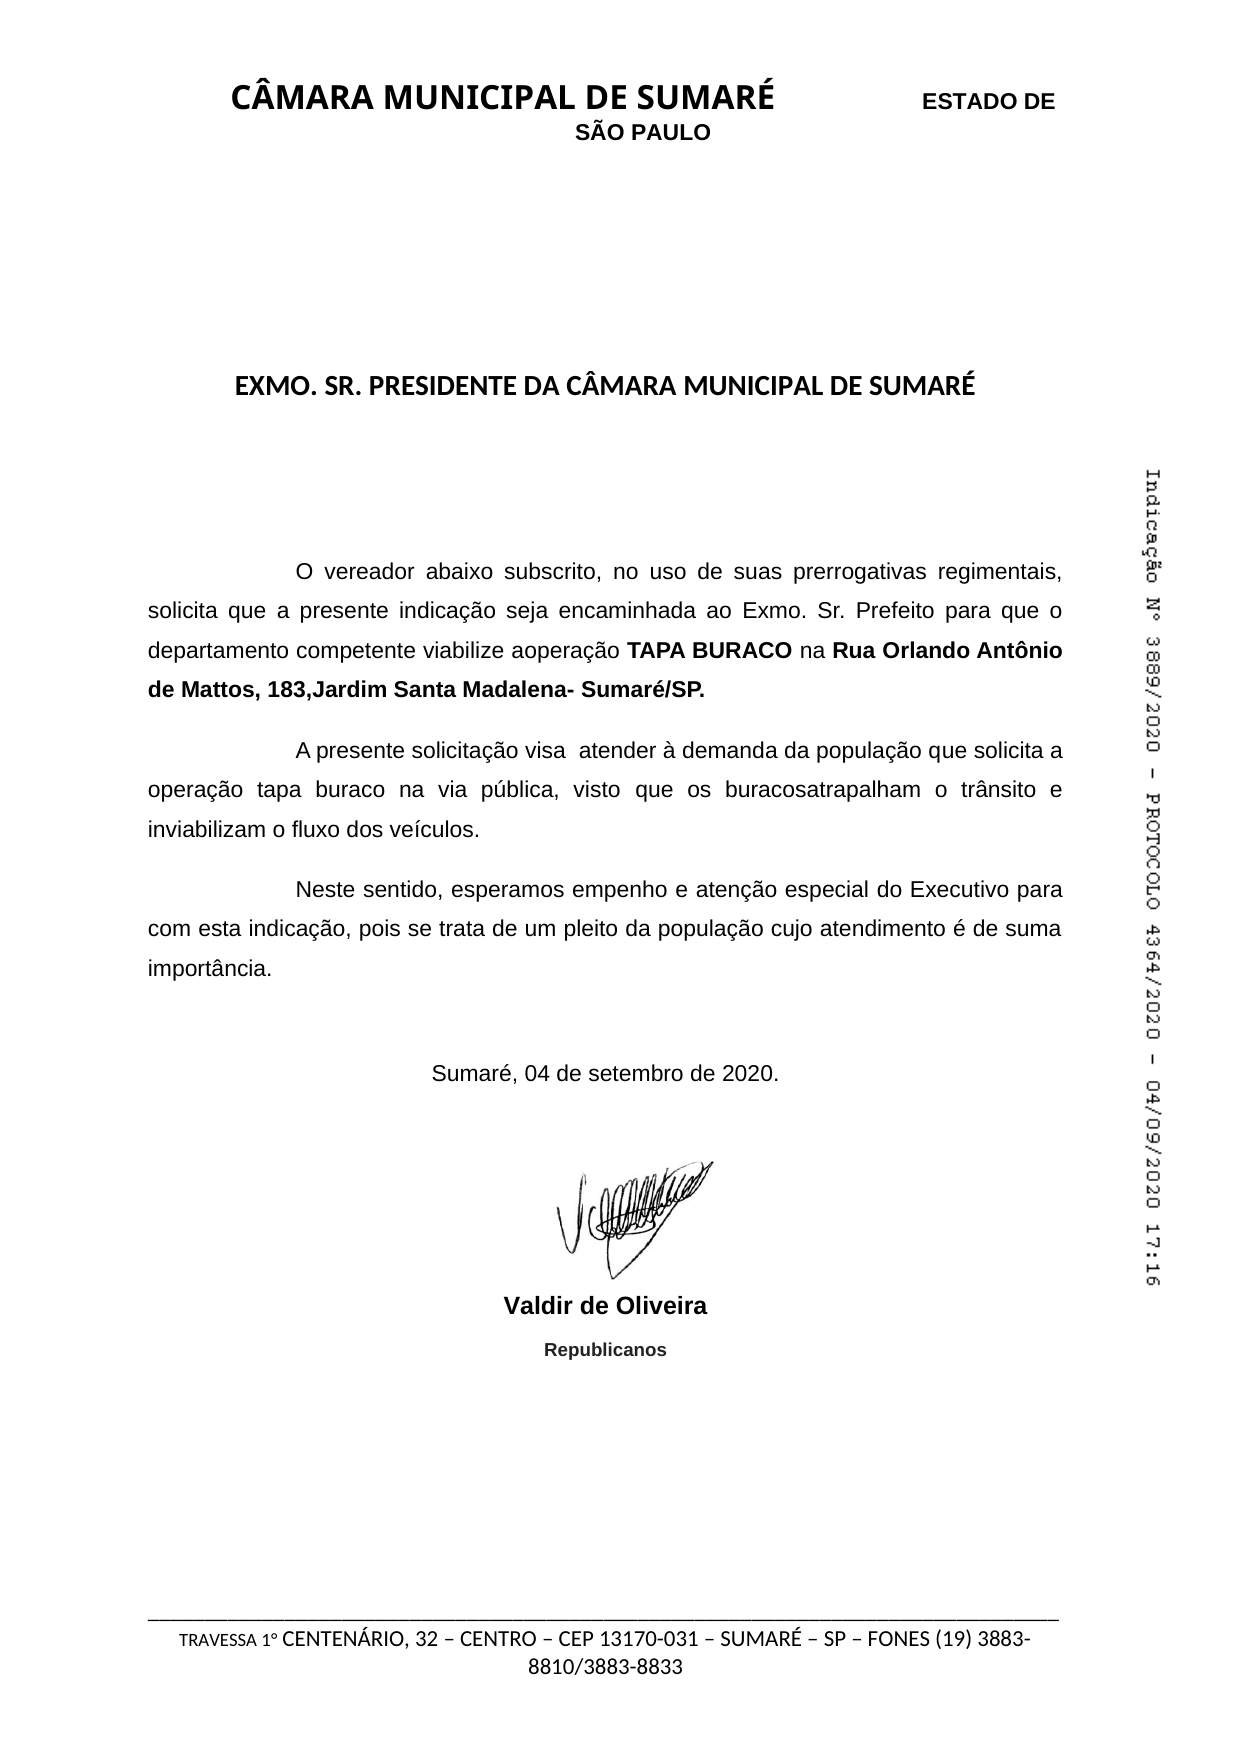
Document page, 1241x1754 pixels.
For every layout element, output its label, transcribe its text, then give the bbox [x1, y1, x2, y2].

text A presente solicitação visa atender à demanda da população que solicita a operação tapa buraco na via pública, visto que os buracosatrapalham o trânsito e inviabilizam o fluxo dos veículos. [148, 737, 1063, 842]
text O vereador abaixo subscrito, no uso de suas prerrogativas regimentais, solicita que a presente indicação seja encaminhada ao Exmo. Sr. Prefeito para que o departamento competente viabilize aoperação TAPA BURACO na Rua Orlando Antônio de Mattos, 183,Jardim Santa Madalena- Sumaré/SP. [148, 558, 1063, 703]
picture [1120, 464, 1184, 1290]
text Republicanos [148, 1339, 1063, 1360]
text Valdir de Oliveira [148, 1291, 1063, 1320]
text Neste sentido, esperamos empenho e atenção especial do Executivo para com esta indicação, pois se trata de um pleito da população cujo atendimento é de suma importância. [148, 876, 1063, 981]
text Sumaré, 04 de setembro de 2020. [148, 1060, 1063, 1087]
picture [541, 1147, 733, 1290]
text EXMO. SR. PRESIDENTE DA CÂMARA MUNICIPAL DE SUMARÉ [148, 367, 1063, 403]
